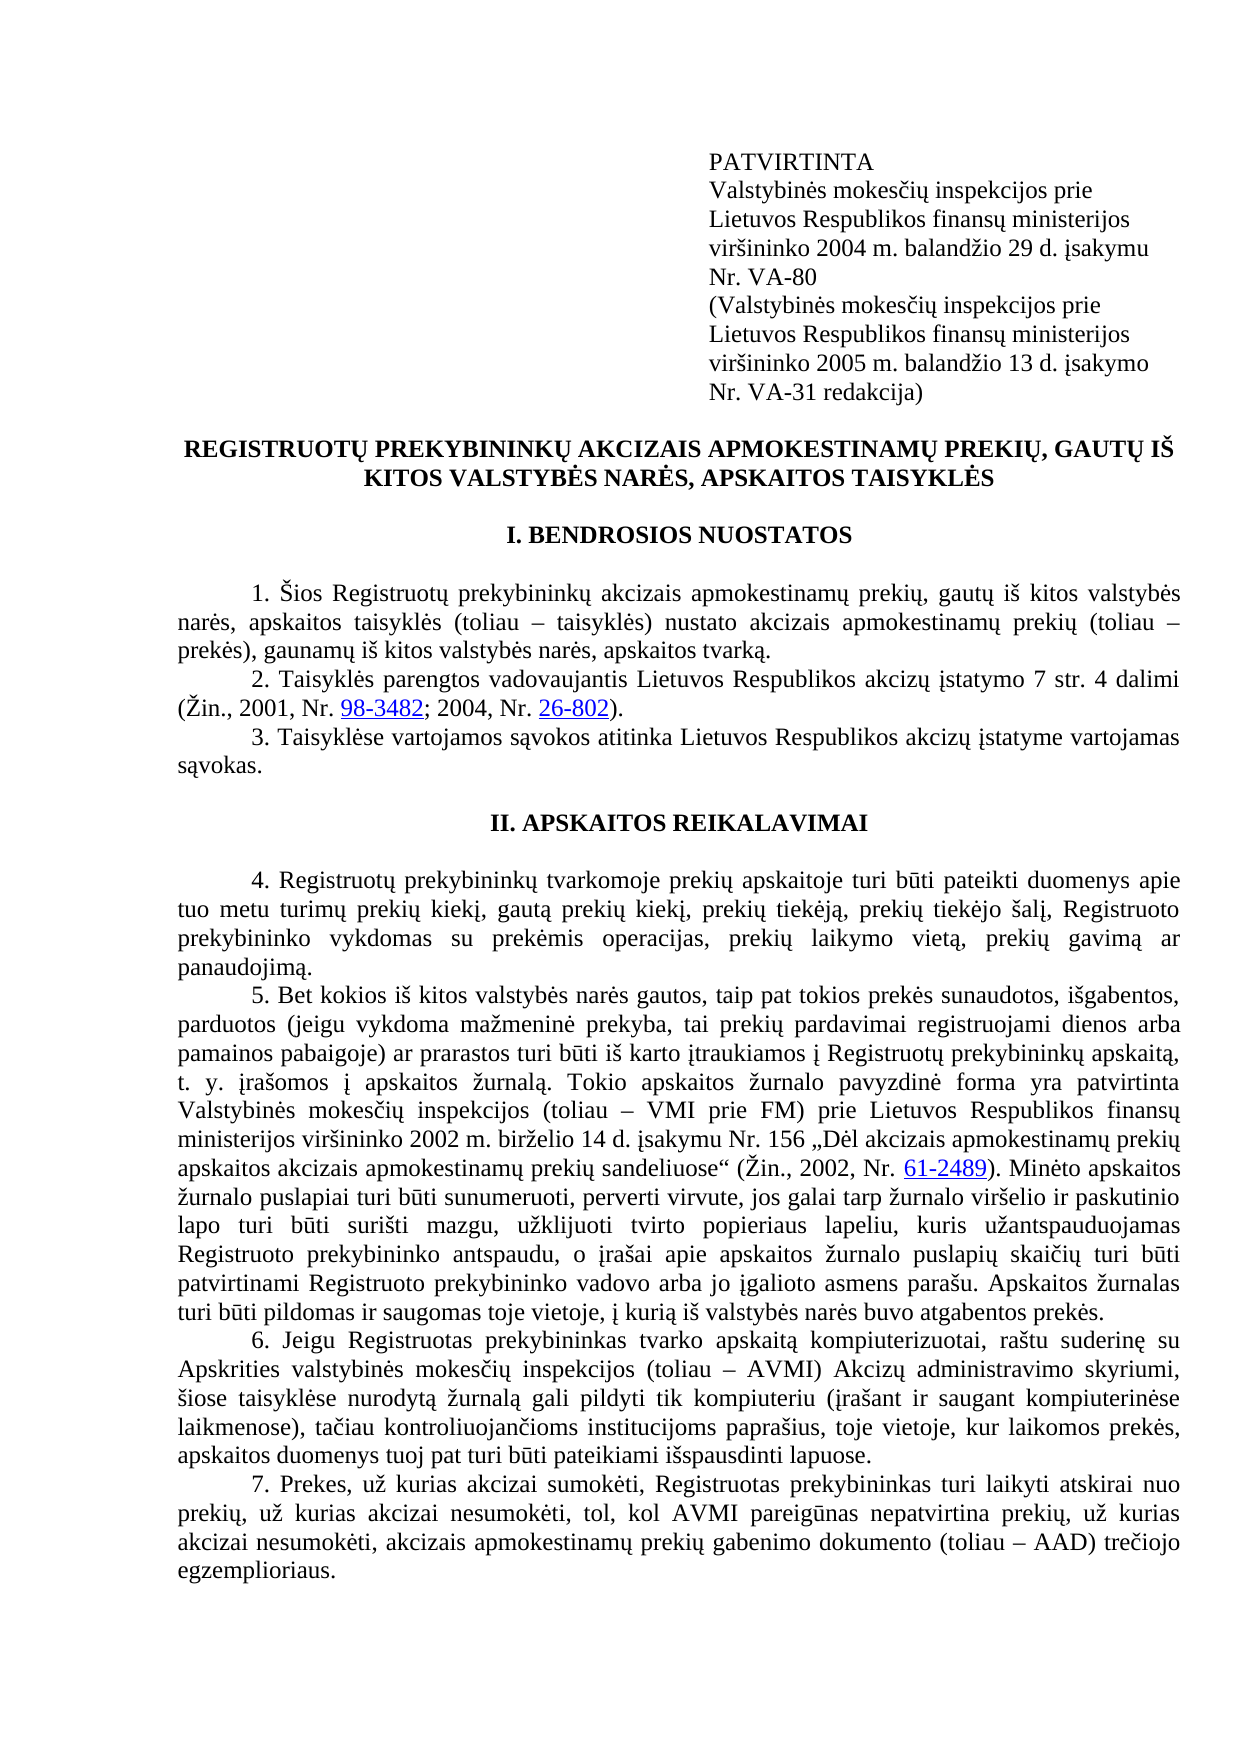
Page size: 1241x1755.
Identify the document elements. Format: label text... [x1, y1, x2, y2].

text 3. Taisyklėse vartojamos sąvokos atitinka Lietuvos Respublikos akcizų įstatyme vartojamas sąvokas. [177, 722, 1181, 779]
text Valstybinės mokesčių inspekcijos prie [177, 176, 1181, 204]
text Nr. VA-80 [177, 262, 1181, 291]
text 5. Bet kokios iš kitos valstybės narės gautos, taip pat tokios prekės sunaudotos, išgabentos, parduotos (jeigu vykdoma mažmeninė prekyba, tai prekių pardavimai registruojami dienos arba pamainos pabaigoje) ar prarastos turi būti iš karto įtraukiamos į Registruotų prekybininkų apskaitą, t. y. įrašomos į apskaitos žurnalą. Tokio apskaitos žurnalo pavyzdinė forma yra patvirtinta Valstybinės mokesčių inspekcijos (toliau – VMI prie FM) prie Lietuvos Respublikos finansų ministerijos viršininko 2002 m. birželio 14 d. įsakymu Nr. 156 „Dėl akcizais apmokestinamų prekių apskaitos akcizais apmokestinamų prekių sandeliuose“ (Žin., 2002, Nr. 61-2489). Minėto apskaitos žurnalo puslapiai turi būti sunumeruoti, perverti virvute, jos galai tarp žurnalo viršelio ir paskutinio lapo turi būti surišti mazgu, užklijuoti tvirto popieriaus lapeliu, kuris užantspauduojamas Registruoto prekybininko antspaudu, o įrašai apie apskaitos žurnalo puslapių skaičių turi būti patvirtinami Registruoto prekybininko vadovo arba jo įgalioto asmens parašu. Apskaitos žurnalas turi būti pildomas ir saugomas toje vietoje, į kurią iš valstybės narės buvo atgabentos prekės. [177, 981, 1181, 1326]
text II. APSKAITOS REIKALAVIMAI [177, 808, 1181, 837]
text Lietuvos Respublikos finansų ministerijos [177, 319, 1181, 348]
text viršininko 2005 m. balandžio 13 d. įsakymo [177, 348, 1181, 377]
text Nr. VA-31 redakcija) [177, 377, 1181, 406]
text REGISTRUOTŲ PREKYBININKŲ AKCIZAIS APMOKESTINAMŲ PREKIŲ, GAUTŲ IŠ KITOS VALSTYBĖS NARĖS, APSKAITOS TAISYKLĖS [177, 434, 1181, 492]
text 6. Jeigu Registruotas prekybininkas tvarko apskaitą kompiuterizuotai, raštu suderinę su Apskrities valstybinės mokesčių inspekcijos (toliau – AVMI) Akcizų administravimo skyriumi, šiose taisyklėse nurodytą žurnalą gali pildyti tik kompiuteriu (įrašant ir saugant kompiuterinėse laikmenose), tačiau kontroliuojančioms institucijoms paprašius, toje vietoje, kur laikomos prekės, apskaitos duomenys tuoj pat turi būti pateikiami išspausdinti lapuose. [177, 1326, 1181, 1469]
text PATVIRTINTA [177, 147, 1181, 176]
text viršininko 2004 m. balandžio 29 d. įsakymu [177, 233, 1181, 262]
text 1. Šios Registruotų prekybininkų akcizais apmokestinamų prekių, gautų iš kitos valstybės narės, apskaitos taisyklės (toliau – taisyklės) nustato akcizais apmokestinamų prekių (toliau – prekės), gaunamų iš kitos valstybės narės, apskaitos tvarką. [177, 578, 1181, 664]
text 4. Registruotų prekybininkų tvarkomoje prekių apskaitoje turi būti pateikti duomenys apie tuo metu turimų prekių kiekį, gautą prekių kiekį, prekių tiekėją, prekių tiekėjo šalį, Registruoto prekybininko vykdomas su prekėmis operacijas, prekių laikymo vietą, prekių gavimą ar panaudojimą. [177, 866, 1181, 981]
text I. BENDROSIOS NUOSTATOS [177, 521, 1181, 549]
text Lietuvos Respublikos finansų ministerijos [177, 204, 1181, 233]
text 7. Prekes, už kurias akcizai sumokėti, Registruotas prekybininkas turi laikyti atskirai nuo prekių, už kurias akcizai nesumokėti, tol, kol AVMI pareigūnas nepatvirtina prekių, už kurias akcizai nesumokėti, akcizais apmokestinamų prekių gabenimo dokumento (toliau – AAD) trečiojo egzemplioriaus. [177, 1469, 1181, 1584]
text (Valstybinės mokesčių inspekcijos prie [177, 291, 1181, 319]
text 2. Taisyklės parengtos vadovaujantis Lietuvos Respublikos akcizų įstatymo 7 str. 4 dalimi (Žin., 2001, Nr. 98-3482; 2004, Nr. 26-802). [177, 664, 1181, 722]
